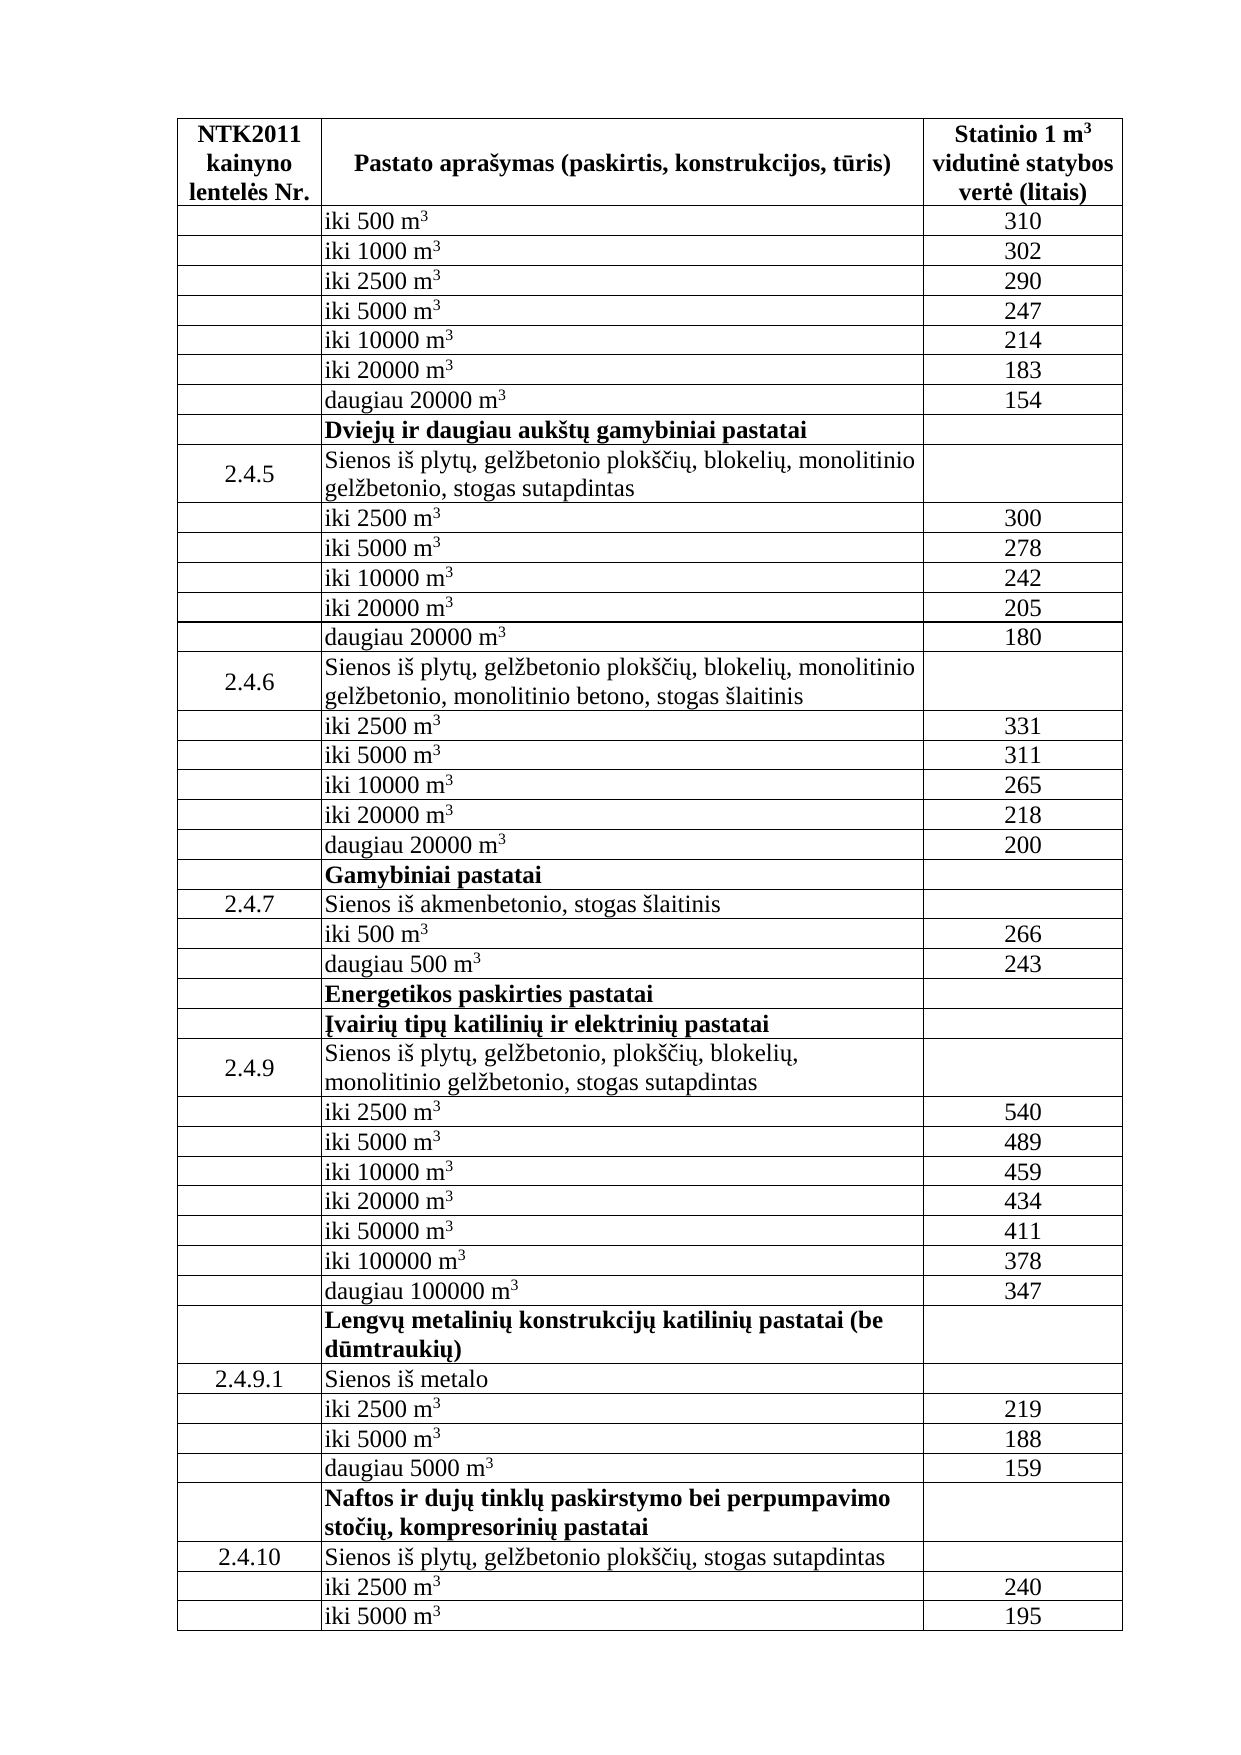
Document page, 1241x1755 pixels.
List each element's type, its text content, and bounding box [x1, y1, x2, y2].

table_cell 265 [924, 770, 1122, 799]
table_cell [178, 266, 321, 295]
table_cell [924, 1364, 1122, 1393]
table_cell 218 [924, 800, 1122, 829]
table_cell iki 10000 m3 [322, 326, 923, 354]
table_cell iki 20000 m3 [322, 355, 923, 384]
table_cell 300 [924, 503, 1122, 532]
table_cell [178, 1127, 321, 1156]
table_cell Įvairių tipų katilinių ir elektrinių pastatai [322, 1009, 923, 1037]
table_cell 195 [924, 1601, 1122, 1630]
table_cell iki 5000 m3 [322, 741, 923, 769]
table_cell 310 [924, 206, 1122, 235]
table_cell 159 [924, 1454, 1122, 1482]
table_cell [178, 1246, 321, 1275]
table_cell iki 5000 m3 [322, 1601, 923, 1630]
table_cell 347 [924, 1276, 1122, 1304]
table_cell iki 5000 m3 [322, 296, 923, 324]
table_cell 205 [924, 593, 1122, 621]
table_cell daugiau 20000 m3 [322, 385, 923, 414]
table_cell [178, 1424, 321, 1452]
table_cell daugiau 100000 m3 [322, 1276, 923, 1304]
table_cell [178, 800, 321, 829]
table_header NTK2011 kainyno lentelės Nr. [178, 119, 321, 205]
table_cell 2.4.9.1 [178, 1364, 321, 1393]
table_cell 188 [924, 1424, 1122, 1452]
table_cell 278 [924, 533, 1122, 562]
table_cell [178, 1601, 321, 1630]
table_cell [924, 860, 1122, 888]
table_cell [178, 236, 321, 265]
table_cell iki 50000 m3 [322, 1216, 923, 1245]
table_cell [924, 979, 1122, 1008]
table_cell [924, 1483, 1122, 1541]
table_cell iki 2500 m3 [322, 266, 923, 295]
table_cell 378 [924, 1246, 1122, 1275]
table_cell [178, 503, 321, 532]
table_cell [178, 1483, 321, 1541]
table_cell Lengvų metalinių konstrukcijų katilinių pastatai (be dūmtraukių) [322, 1306, 923, 1363]
table_cell 2.4.6 [178, 652, 321, 710]
table_cell [924, 1542, 1122, 1571]
table_cell Naftos ir dujų tinklų paskirstymo bei perpumpavimo stočių, kompresorinių pastatai [322, 1483, 923, 1541]
table_cell Sienos iš plytų, gelžbetonio plokščių, blokelių, monolitinio gelžbetonio, stogas sutapdintas [322, 445, 923, 502]
table_cell 302 [924, 236, 1122, 265]
table_cell iki 10000 m3 [322, 1157, 923, 1185]
table_cell [178, 355, 321, 384]
table_cell 434 [924, 1186, 1122, 1215]
table_cell 200 [924, 830, 1122, 859]
table_cell iki 500 m3 [322, 919, 923, 948]
table_cell 219 [924, 1394, 1122, 1423]
table_cell Dviejų ir daugiau aukštų gamybiniai pastatai [322, 415, 923, 444]
table_cell Sienos iš plytų, gelžbetonio plokščių, blokelių, monolitinio gelžbetonio, monolitinio betono, stogas šlaitinis [322, 652, 923, 710]
table_cell 2.4.9 [178, 1039, 321, 1096]
table_cell iki 5000 m3 [322, 1127, 923, 1156]
table_cell [178, 1216, 321, 1245]
table_cell iki 100000 m3 [322, 1246, 923, 1275]
table_cell [178, 860, 321, 888]
table_cell 489 [924, 1127, 1122, 1156]
table_cell iki 5000 m3 [322, 533, 923, 562]
table_cell 311 [924, 741, 1122, 769]
table_cell 2.4.5 [178, 445, 321, 502]
table_cell [924, 890, 1122, 918]
table_cell [178, 741, 321, 769]
table_cell 540 [924, 1097, 1122, 1126]
table_cell [178, 415, 321, 444]
table_cell 154 [924, 385, 1122, 414]
table_cell [178, 1572, 321, 1600]
table_cell daugiau 20000 m3 [322, 623, 923, 651]
table_cell daugiau 5000 m3 [322, 1454, 923, 1482]
table_header Statinio 1 m3 vidutinė statybos vertė (litais) [924, 119, 1122, 205]
table_cell 411 [924, 1216, 1122, 1245]
table_cell [178, 1157, 321, 1185]
table_cell [178, 1097, 321, 1126]
table_cell iki 2500 m3 [322, 1097, 923, 1126]
table_cell iki 2500 m3 [322, 711, 923, 739]
table_cell [924, 1009, 1122, 1037]
table_cell iki 5000 m3 [322, 1424, 923, 1452]
table_cell iki 20000 m3 [322, 1186, 923, 1215]
table_cell [178, 1276, 321, 1304]
table_cell [178, 326, 321, 354]
table_cell [924, 1039, 1122, 1096]
table_cell 459 [924, 1157, 1122, 1185]
table_cell 183 [924, 355, 1122, 384]
table_cell [178, 919, 321, 948]
table_cell 214 [924, 326, 1122, 354]
table_cell 180 [924, 623, 1122, 651]
table_cell [178, 1454, 321, 1482]
table_cell [178, 533, 321, 562]
table_cell daugiau 20000 m3 [322, 830, 923, 859]
table_cell iki 20000 m3 [322, 800, 923, 829]
table_cell iki 2500 m3 [322, 1572, 923, 1600]
table_cell iki 1000 m3 [322, 236, 923, 265]
table_cell [178, 1009, 321, 1037]
table_cell [178, 1394, 321, 1423]
table_cell Sienos iš metalo [322, 1364, 923, 1393]
table_cell iki 10000 m3 [322, 770, 923, 799]
table_cell [924, 1306, 1122, 1363]
table_cell daugiau 500 m3 [322, 949, 923, 978]
table_cell [924, 445, 1122, 502]
table_cell Energetikos paskirties pastatai [322, 979, 923, 1008]
table_cell [178, 770, 321, 799]
table_cell [924, 652, 1122, 710]
table_cell Gamybiniai pastatai [322, 860, 923, 888]
table_cell [178, 296, 321, 324]
table_cell [178, 1306, 321, 1363]
table_cell iki 20000 m3 [322, 593, 923, 621]
table_cell 243 [924, 949, 1122, 978]
table_cell 2.4.7 [178, 890, 321, 918]
table_cell iki 500 m3 [322, 206, 923, 235]
table_cell 242 [924, 563, 1122, 592]
table_cell [178, 385, 321, 414]
table_cell 240 [924, 1572, 1122, 1600]
table_cell [178, 623, 321, 651]
table_cell 247 [924, 296, 1122, 324]
table_cell [178, 593, 321, 621]
table_cell 331 [924, 711, 1122, 739]
table_cell iki 2500 m3 [322, 1394, 923, 1423]
table_cell Sienos iš plytų, gelžbetonio, plokščių, blokelių, monolitinio gelžbetonio, stogas sutapdintas [322, 1039, 923, 1096]
table_cell iki 10000 m3 [322, 563, 923, 592]
table_cell Sienos iš plytų, gelžbetonio plokščių, stogas sutapdintas [322, 1542, 923, 1571]
table_cell [178, 949, 321, 978]
table_header Pastato aprašymas (paskirtis, konstrukcijos, tūris) [322, 119, 923, 205]
table_cell 266 [924, 919, 1122, 948]
table_cell [178, 563, 321, 592]
table_cell [178, 979, 321, 1008]
table_cell [178, 830, 321, 859]
table_cell [178, 1186, 321, 1215]
table_cell Sienos iš akmenbetonio, stogas šlaitinis [322, 890, 923, 918]
table_cell [924, 415, 1122, 444]
table_cell [178, 711, 321, 739]
table_cell [178, 206, 321, 235]
table_cell 290 [924, 266, 1122, 295]
table_cell iki 2500 m3 [322, 503, 923, 532]
table_cell 2.4.10 [178, 1542, 321, 1571]
